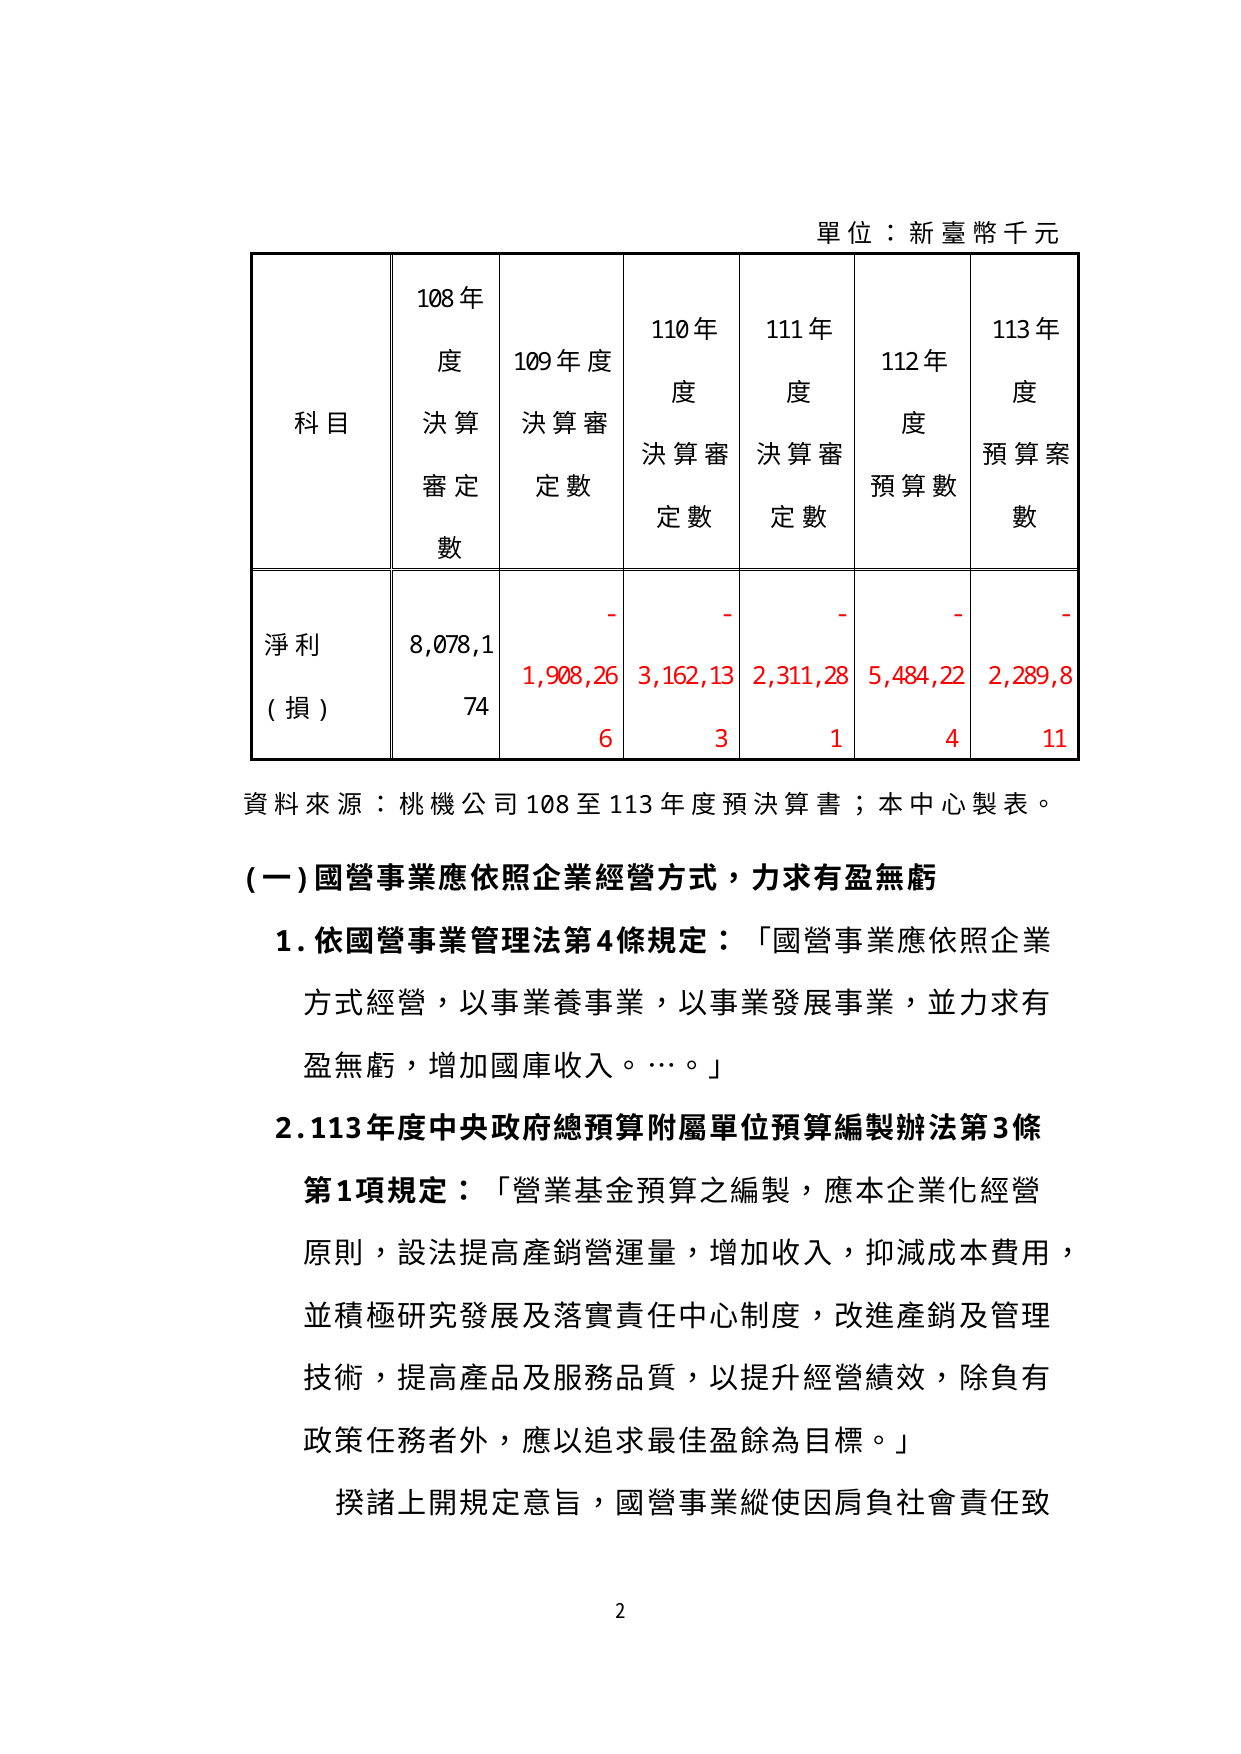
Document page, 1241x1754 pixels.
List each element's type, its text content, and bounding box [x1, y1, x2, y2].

table_cell 淨利(損) [253, 571, 390, 758]
table_header 110年度 決算審定數 [624, 255, 739, 568]
table_cell -2,289,811 [971, 571, 1077, 758]
table_cell -5,484,224 [855, 571, 970, 758]
table_cell -1,908,266 [500, 571, 623, 758]
table_header 113年度 預算案數 [971, 255, 1077, 568]
table_cell -3,162,133 [624, 571, 739, 758]
text 資料來源：桃機公司108至113年度預決算書；本中心製表。 [237, 761, 1063, 824]
table_cell 8,078,174 [393, 571, 499, 758]
table_header 科目 [253, 255, 390, 568]
text 單位：新臺幣千元 [177, 189, 1063, 252]
table_header 108年度 決算審定數 [393, 255, 499, 568]
table_header 109年度 決算審定數 [500, 255, 623, 568]
table_cell -2,311,281 [740, 571, 854, 758]
table_header 111年度 決算審定數 [740, 255, 854, 568]
text (一)國營事業應依照企業經營方式，力求有盈無虧 [236, 834, 1063, 897]
text 揆諸上開規定意旨，國營事業縱使因肩負社會責任致 [266, 1459, 1063, 1522]
text 2.113年度中央政府總預算附屬單位預算編製辦法第3條第1項規定：「營業基金預算之編製，應本企業化經營原則，設法提高產銷營運量，增加收入，抑減成本費用，並積極研究發展及落實責任中心制度，改進產銷及管理技術，提高產品及服務品質，以提升經營績效，除負有政策任務者外，應以追求最佳盈餘為目標。」 [266, 1084, 1063, 1459]
text 1.依國營事業管理法第4條規定：「國營事業應依照企業方式經營，以事業養事業，以事業發展事業，並力求有盈無虧，增加國庫收入。…。」 [266, 897, 1063, 1084]
table_header 112年度 預算數 [855, 255, 970, 568]
